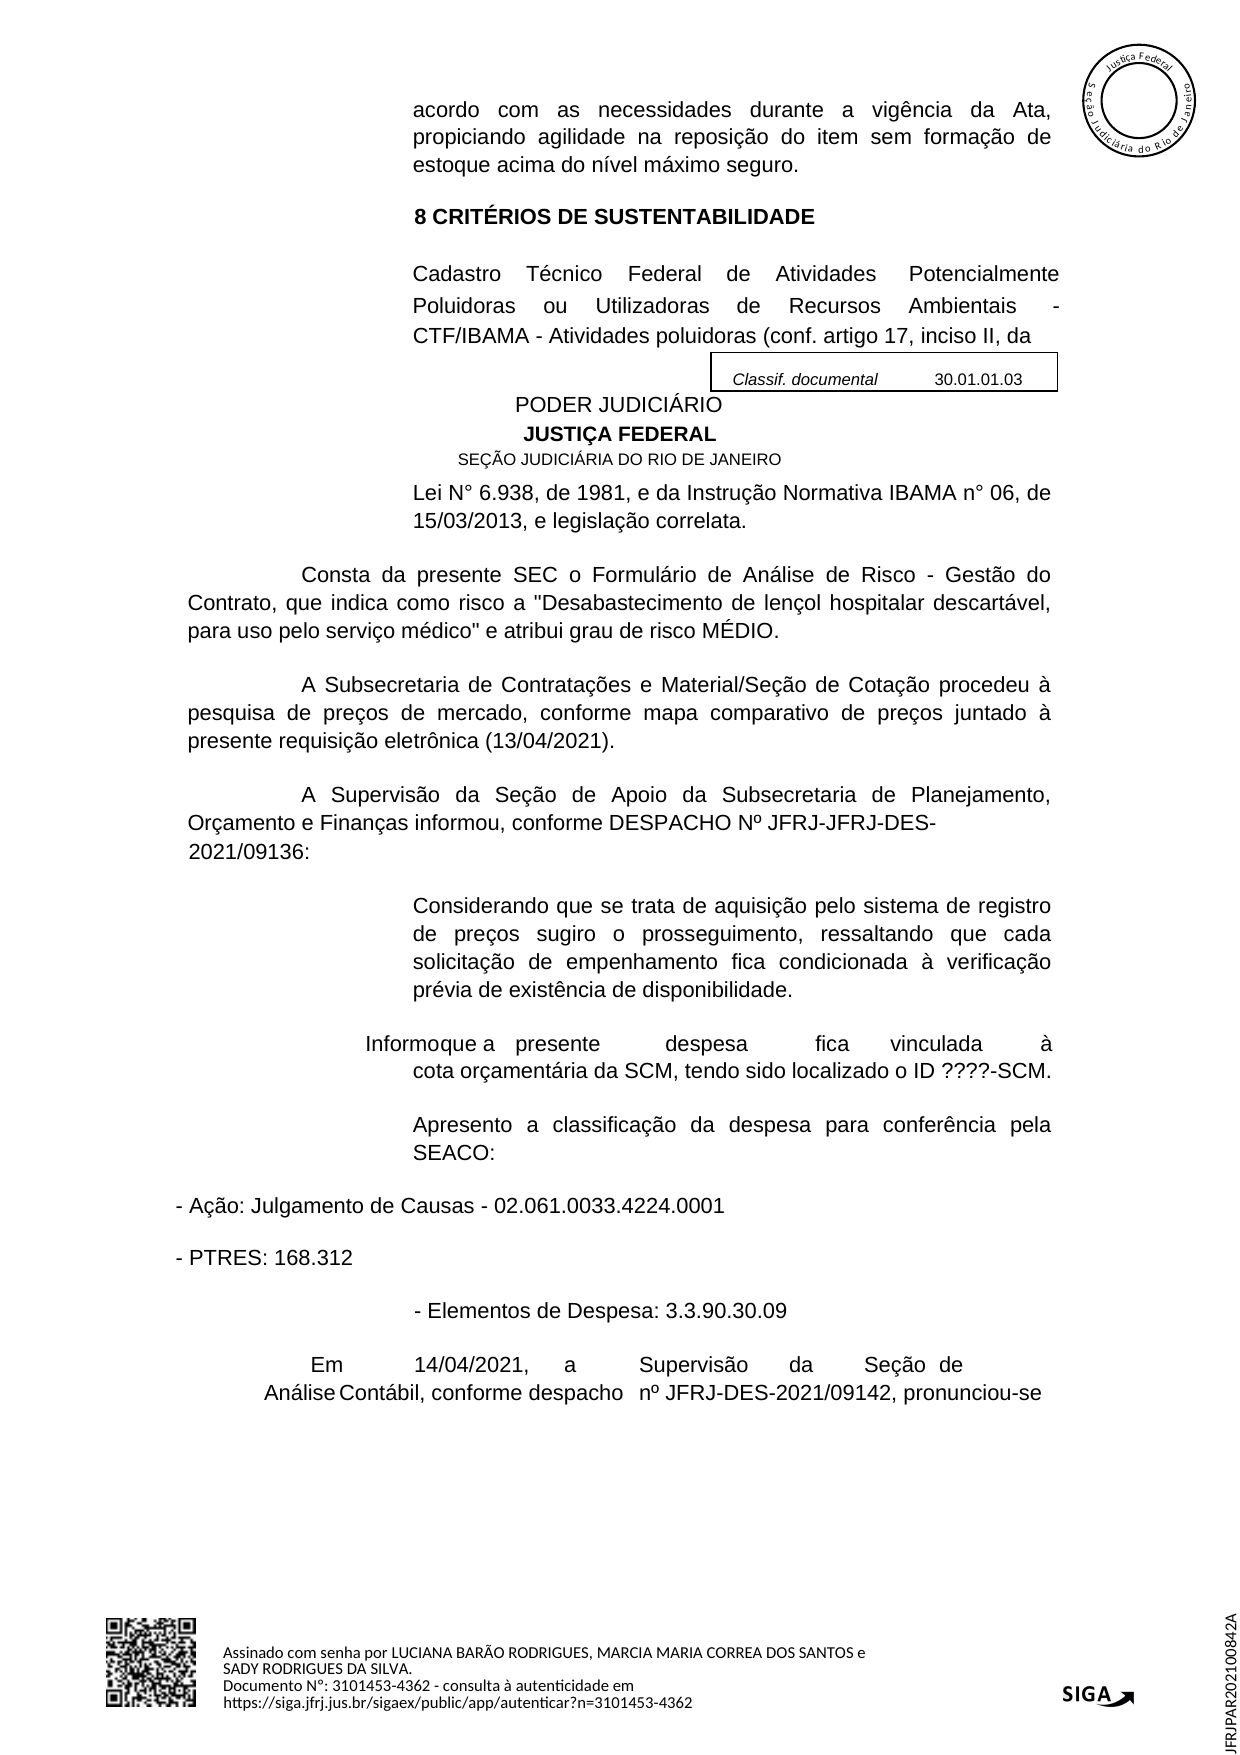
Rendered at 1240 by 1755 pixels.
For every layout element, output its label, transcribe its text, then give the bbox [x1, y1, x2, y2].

text Consta da presente SEC o Formulário de Análise de Risco - Gestão do Contrato, que indica como risco a "Desabastecimento de lençol hospitalar descartável, para uso pelo serviço médico" e atribui grau de risco MÉDIO. [187, 562, 1052, 643]
text A Subsecretaria de Contratações e Material/Seção de Cotação procedeu à pesquisa de preços de mercado, conforme mapa comparativo de preços juntado à presente requisição eletrônica (13/04/2021). [187, 672, 1052, 753]
text Poluidoras ou Utilizadoras de Recursos Ambientais - [189, 291, 1059, 319]
text Em 14/04/2021, a Supervisão da Seção de Análise Contábil, conforme despacho nº JFRJ-DES-2021/09142, pronunciou-se [189, 1352, 1059, 1405]
text 8 CRITÉRIOS DE SUSTENTABILIDADE [189, 204, 1040, 229]
text Considerando que se trata de aquisição pelo sistema de registro de preços sugiro o prosseguimento, ressaltando que cada solicitação de empenhamento fica condicionada à verificação prévia de existência de disponibilidade. [413, 893, 1052, 1002]
text A Supervisão da Seção de Apoio da Subsecretaria de Planejamento, Orçamento e Finanças informou, conforme DESPACHO Nº JFRJ-JFRJ-DES- [187, 782, 1052, 835]
text Apresento a classificação da despesa para conferência pela SEACO: [413, 1112, 1052, 1165]
text Informo que a presente despesa fica vinculada à cota orçamentária da SCM, tendo sido localizado o ID ????-SCM. [283, 1031, 1052, 1083]
subtitle SEÇÃO JUDICIÁRIA DO RIO DE JANEIRO [189, 450, 1051, 469]
table_header Classif. documental [712, 353, 901, 390]
text Lei N° 6.938, de 1981, e da Instrução Normativa IBAMA n° 06, de 15/03/2013, e legislação correlata. [413, 480, 1052, 533]
subtitle - Elementos de Despesa: 3.3.90.30.09 [189, 1297, 1012, 1323]
table_header 30.01.01.03 [901, 353, 1057, 390]
subtitle PODER JUDICIÁRIO [189, 392, 1048, 417]
list PTRES: 168.312 [175, 1245, 1052, 1270]
text acordo com as necessidades durante a vigência da Ata, propiciando agilidade na reposição do item sem formação de estoque acima do nível máximo seguro. [413, 97, 1052, 177]
list Ação: Julgamento de Causas - 02.061.0033.4224.0001 [175, 1192, 1052, 1218]
subtitle JUSTIÇA FEDERAL [189, 422, 1051, 446]
text Cadastro Técnico Federal de Atividades Potencialmente [189, 259, 1059, 287]
text 2021/09136: [188, 839, 1052, 864]
text CTF/IBAMA - Atividades poluidoras (conf. artigo 17, inciso II, da [413, 323, 1052, 348]
